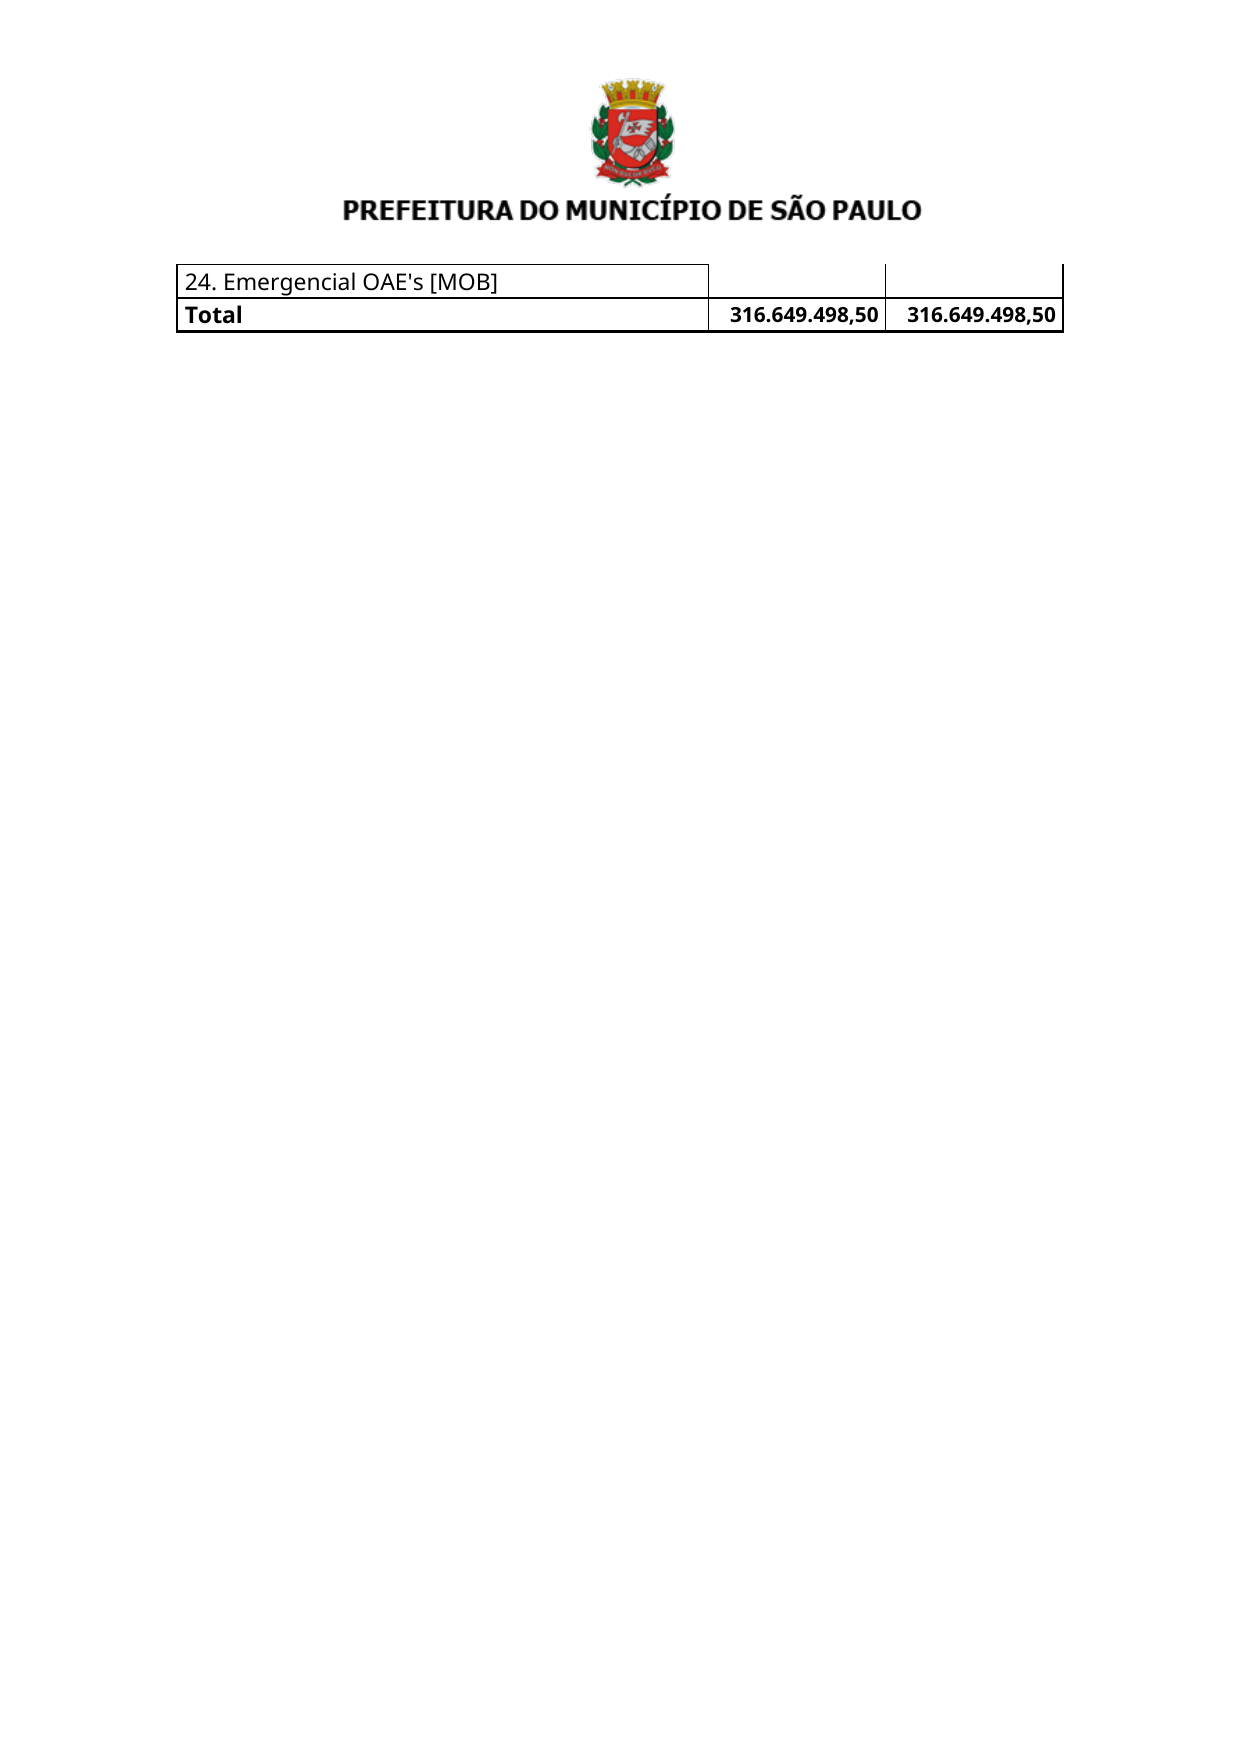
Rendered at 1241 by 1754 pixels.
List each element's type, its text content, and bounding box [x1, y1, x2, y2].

table_cell 316.649.498,50 [709, 299, 885, 330]
table_cell [709, 264, 885, 297]
table_cell Total [178, 299, 708, 330]
table_cell 24. Emergencial OAE's [MOB] [178, 265, 708, 297]
table_cell 316.649.498,50 [886, 299, 1062, 330]
table_cell [886, 264, 1062, 297]
